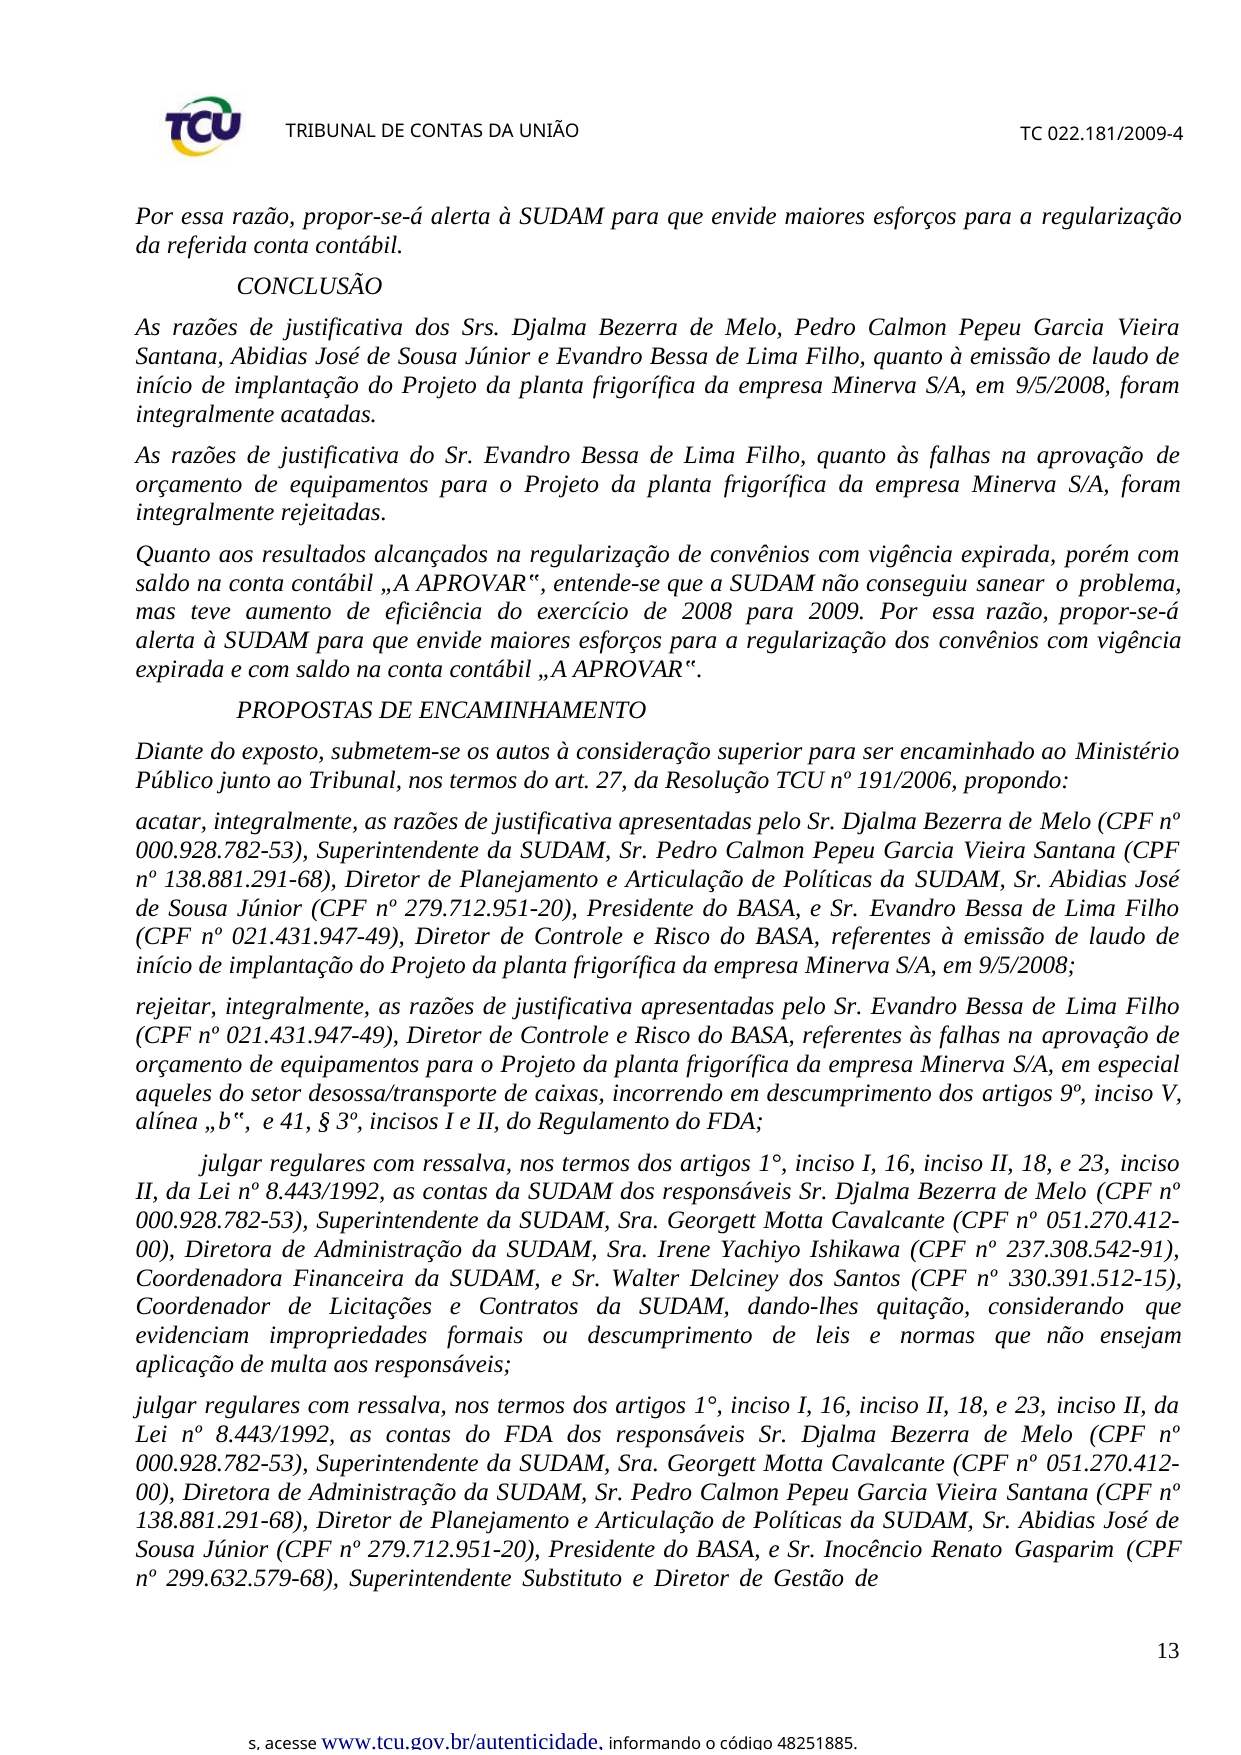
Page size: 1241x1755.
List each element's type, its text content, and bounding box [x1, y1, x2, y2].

text As razões de justificativa do Sr. Evandro Bessa de Lima Filho, quanto às falhas na aprovação de orçamento de equipamentos para o Projeto da planta frigorífica da empresa Minerva S/A, foram integralmente rejeitadas. [135, 440, 1182, 526]
text julgar regulares com ressalva, nos termos dos artigos 1°, inciso I, 16, inciso II, 18, e 23, inciso II, da Lei nº 8.443/1992, as contas do FDA dos responsáveis Sr. Djalma Bezerra de Melo (CPF nº 000.928.782-53), Superintendente da SUDAM, Sra. Georgett Motta Cavalcante (CPF nº 051.270.412-00), Diretora de Administração da SUDAM, Sr. Pedro Calmon Pepeu Garcia Vieira Santana (CPF nº 138.881.291-68), Diretor de Planejamento e Articulação de Políticas da SUDAM, Sr. Abidias José de Sousa Júnior (CPF nº 279.712.951-20), Presidente do BASA, e Sr. Inocêncio Renato Gasparim (CPF nº 299.632.579-68), Superintendente Substituto e Diretor de Gestão de [135, 1390, 1182, 1592]
text Quanto aos resultados alcançados na regularização de convênios com vigência expirada, porém com saldo na conta contábil „A APROVAR‟, entende-se que a SUDAM não conseguiu sanear o problema, mas teve aumento de eficiência do exercício de 2008 para 2009. Por essa razão, propor-se-á alerta à SUDAM para que envide maiores esforços para a regularização dos convênios com vigência expirada e com saldo na conta contábil „A APROVAR‟. [135, 539, 1182, 683]
text julgar regulares com ressalva, nos termos dos artigos 1°, inciso I, 16, inciso II, 18, e 23, inciso II, da Lei nº 8.443/1992, as contas da SUDAM dos responsáveis Sr. Djalma Bezerra de Melo (CPF nº 000.928.782-53), Superintendente da SUDAM, Sra. Georgett Motta Cavalcante (CPF nº 051.270.412-00), Diretora de Administração da SUDAM, Sra. Irene Yachiyo Ishikawa (CPF nº 237.308.542-91), Coordenadora Financeira da SUDAM, e Sr. Walter Delciney dos Santos (CPF nº 330.391.512-15), Coordenador de Licitações e Contratos da SUDAM, dando-lhes quitação, considerando que evidenciam impropriedades formais ou descumprimento de leis e normas que não ensejam aplicação de multa aos responsáveis; [135, 1148, 1182, 1378]
text As razões de justificativa dos Srs. Djalma Bezerra de Melo, Pedro Calmon Pepeu Garcia Vieira Santana, Abidias José de Sousa Júnior e Evandro Bessa de Lima Filho, quanto à emissão de laudo de início de implantação do Projeto da planta frigorífica da empresa Minerva S/A, em 9/5/2008, foram integralmente acatadas. [135, 312, 1182, 427]
text acatar, integralmente, as razões de justificativa apresentadas pelo Sr. Djalma Bezerra de Melo (CPF nº 000.928.782-53), Superintendente da SUDAM, Sr. Pedro Calmon Pepeu Garcia Vieira Santana (CPF nº 138.881.291-68), Diretor de Planejamento e Articulação de Políticas da SUDAM, Sr. Abidias José de Sousa Júnior (CPF nº 279.712.951-20), Presidente do BASA, e Sr. Evandro Bessa de Lima Filho (CPF nº 021.431.947-49), Diretor de Controle e Risco do BASA, referentes à emissão de laudo de início de implantação do Projeto da planta frigorífica da empresa Minerva S/A, em 9/5/2008; [135, 806, 1182, 979]
text Por essa razão, propor-se-á alerta à SUDAM para que envide maiores esforços para a regularização da referida conta contábil. [135, 201, 1182, 259]
text CONCLUSÃO [236, 271, 1193, 300]
text PROPOSTAS DE ENCAMINHAMENTO [236, 695, 1193, 724]
text Diante do exposto, submetem-se os autos à consideração superior para ser encaminhado ao Ministério Público junto ao Tribunal, nos termos do art. 27, da Resolução TCU nº 191/2006, propondo: [135, 736, 1182, 794]
text rejeitar, integralmente, as razões de justificativa apresentadas pelo Sr. Evandro Bessa de Lima Filho (CPF nº 021.431.947-49), Diretor de Controle e Risco do BASA, referentes às falhas na aprovação de orçamento de equipamentos para o Projeto da planta frigorífica da empresa Minerva S/A, em especial aqueles do setor desossa/transporte de caixas, incorrendo em descumprimento dos artigos 9º, inciso V, alínea „b‟, e 41, § 3º, incisos I e II, do Regulamento do FDA; [135, 991, 1182, 1135]
